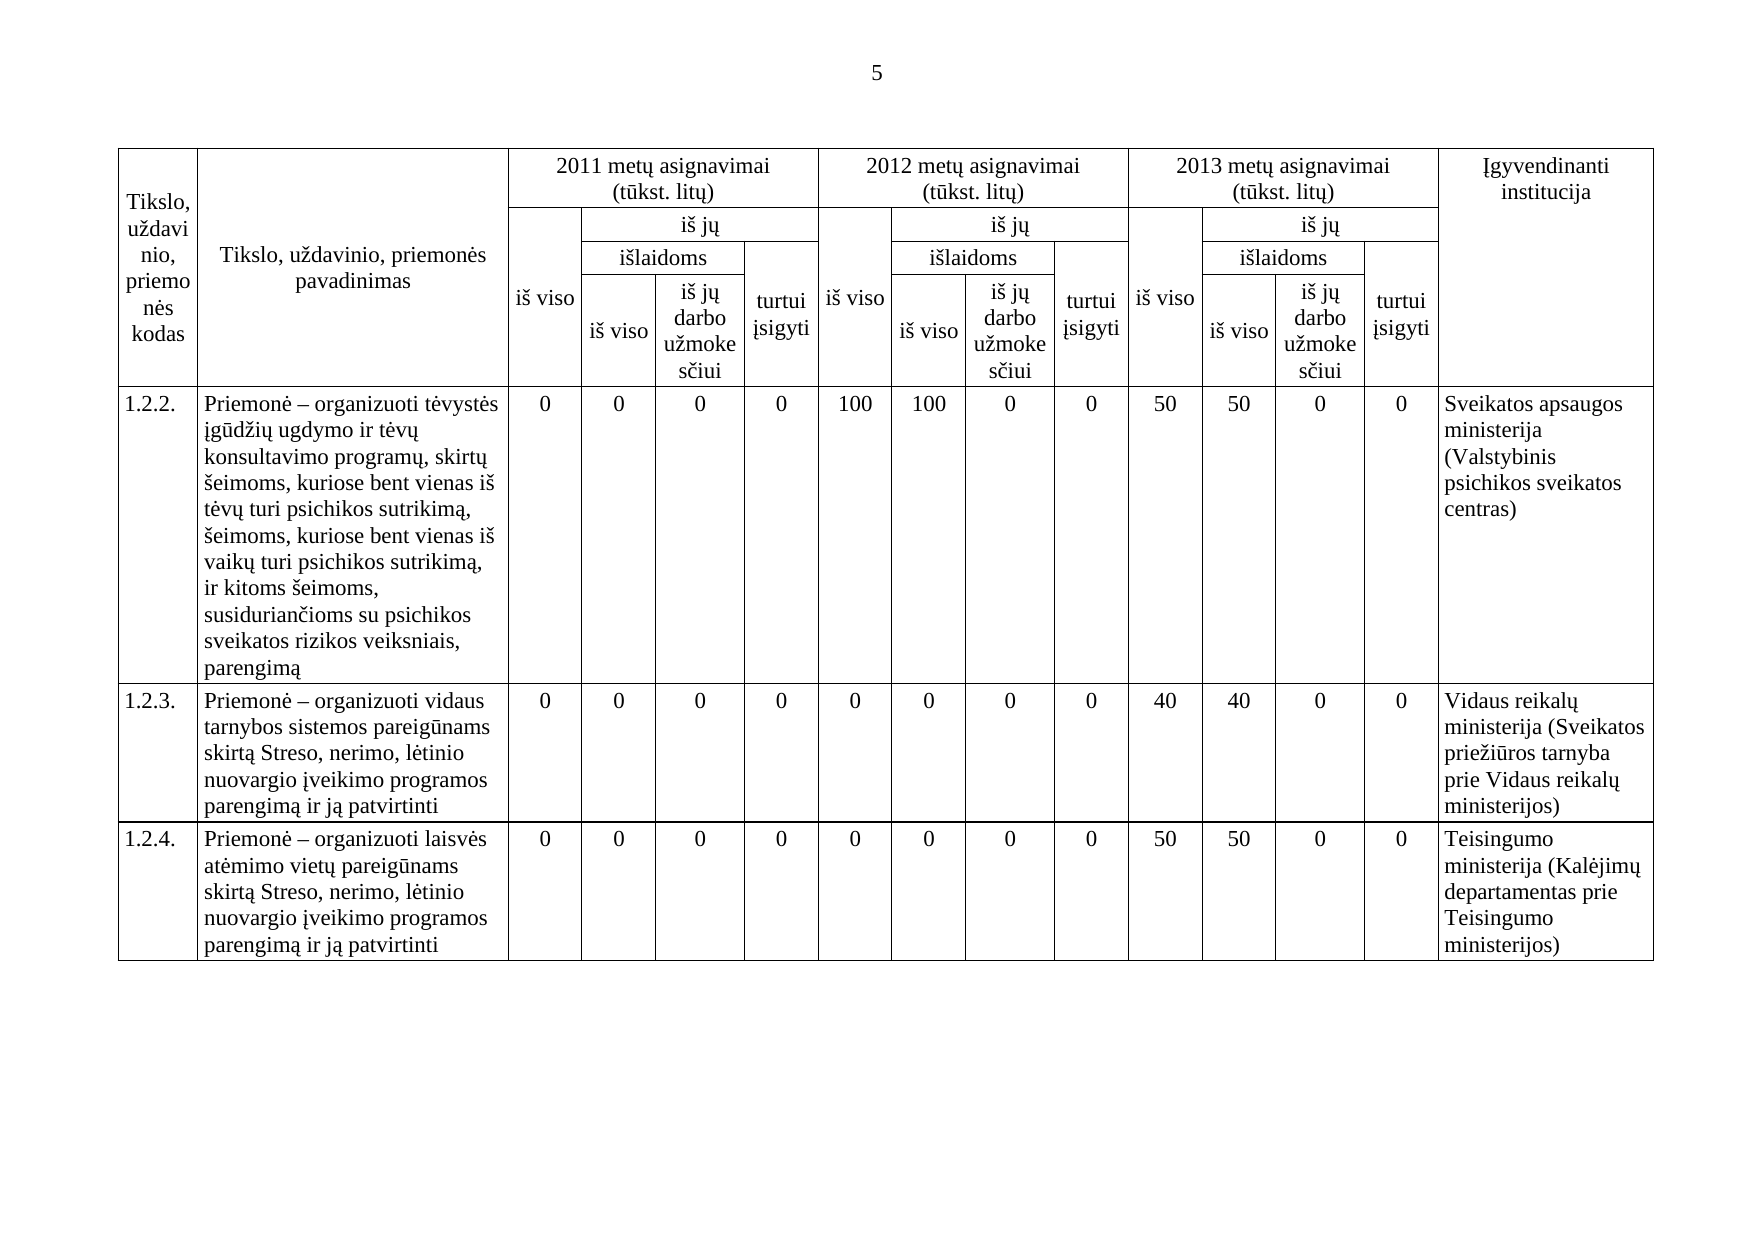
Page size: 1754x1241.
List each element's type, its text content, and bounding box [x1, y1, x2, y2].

table_cell išlaidoms [1203, 242, 1364, 274]
table_cell 0 [1055, 684, 1128, 821]
table_cell 0 [819, 823, 891, 960]
table_cell iš jų [1203, 208, 1438, 241]
table_cell 0 [656, 684, 744, 821]
table_cell Sveikatos apsaugos ministerija (Valstybinis psichikos sveikatos centras) [1439, 387, 1653, 683]
table_cell iš jų [582, 208, 818, 241]
table_cell iš jų darbo užmokesčiui [656, 275, 744, 386]
table_cell 1.2.2. [119, 387, 197, 683]
table_cell 50 [1203, 387, 1275, 683]
table_cell 0 [745, 387, 818, 683]
table_cell 0 [656, 823, 744, 960]
table_cell Teisingumo ministerija (Kalėjimų departamentas prie Teisingumo ministerijos) [1439, 823, 1653, 960]
table_cell išlaidoms [892, 242, 1054, 274]
table_cell turtui įsigyti [1055, 242, 1128, 386]
table_cell Priemonė – organizuoti laisvės atėmimo vietų pareigūnams skirtą Streso, nerimo, lėtinio nuovargio įveikimo programos parengimą ir ją patvirtinti [198, 823, 508, 960]
table_cell Priemonė – organizuoti tėvystės įgūdžių ugdymo ir tėvų konsultavimo programų, skirtų šeimoms, kuriose bent vienas iš tėvų turi psichikos sutrikimą, šeimoms, kuriose bent vienas iš vaikų turi psichikos sutrikimą, ir kitoms šeimoms, susiduriančioms su psichikos sveikatos rizikos veiksniais, parengimą [198, 387, 508, 683]
table_cell 0 [892, 823, 965, 960]
table_cell iš viso [1129, 208, 1202, 386]
table_cell 0 [1365, 823, 1438, 960]
table_cell 50 [1129, 387, 1202, 683]
table_header 2011 metų asignavimai (tūkst. litų) [509, 149, 818, 207]
table_cell 1.2.4. [119, 823, 197, 960]
table_header 2013 metų asignavimai (tūkst. litų) [1129, 149, 1438, 207]
table_cell išlaidoms [582, 242, 744, 274]
table_cell 0 [892, 684, 965, 821]
table_cell 0 [1055, 823, 1128, 960]
table_cell turtui įsigyti [745, 242, 818, 386]
table_cell 0 [582, 823, 655, 960]
table_header Tikslo, uždavinio, priemonės pavadinimas [198, 149, 508, 386]
table_cell iš jų darbo užmokesčiui [966, 275, 1054, 386]
table_cell 50 [1129, 823, 1202, 960]
table_cell 0 [509, 387, 581, 683]
table_cell turtui įsigyti [1365, 242, 1438, 386]
table_cell 0 [819, 684, 891, 821]
table_cell 0 [745, 684, 818, 821]
table_cell 40 [1203, 684, 1275, 821]
table_cell 0 [745, 823, 818, 960]
table_cell 0 [509, 823, 581, 960]
table_cell 0 [1055, 387, 1128, 683]
table_header Įgyvendinanti institucija [1439, 149, 1653, 386]
table_cell 0 [582, 684, 655, 821]
table_cell 0 [509, 684, 581, 821]
table_cell 50 [1203, 823, 1275, 960]
table_cell iš viso [582, 275, 655, 386]
table_cell 0 [1276, 387, 1364, 683]
table_cell 40 [1129, 684, 1202, 821]
table_cell iš viso [1203, 275, 1275, 386]
table_cell 0 [966, 684, 1054, 821]
table_cell iš viso [509, 208, 581, 386]
table_cell 0 [582, 387, 655, 683]
table_cell Vidaus reikalų ministerija (Sveikatos priežiūros tarnyba prie Vidaus reikalų ministerijos) [1439, 684, 1653, 821]
table_cell iš jų [892, 208, 1128, 241]
table_cell 0 [1276, 823, 1364, 960]
table_cell 0 [966, 387, 1054, 683]
table_cell 0 [1365, 387, 1438, 683]
table_cell 0 [966, 823, 1054, 960]
table_cell iš jų darbo užmokesčiui [1276, 275, 1364, 386]
table_cell iš viso [819, 208, 891, 386]
table_cell Priemonė – organizuoti vidaus tarnybos sistemos pareigūnams skirtą Streso, nerimo, lėtinio nuovargio įveikimo programos parengimą ir ją patvirtinti [198, 684, 508, 821]
table_cell 0 [1276, 684, 1364, 821]
table_header Tikslo, uždavinio, priemonės kodas [119, 149, 197, 386]
table_cell iš viso [892, 275, 965, 386]
table_cell 0 [656, 387, 744, 683]
table_cell 100 [892, 387, 965, 683]
table_cell 0 [1365, 684, 1438, 821]
table_cell 100 [819, 387, 891, 683]
table_cell 1.2.3. [119, 684, 197, 821]
table_header 2012 metų asignavimai (tūkst. litų) [819, 149, 1128, 207]
